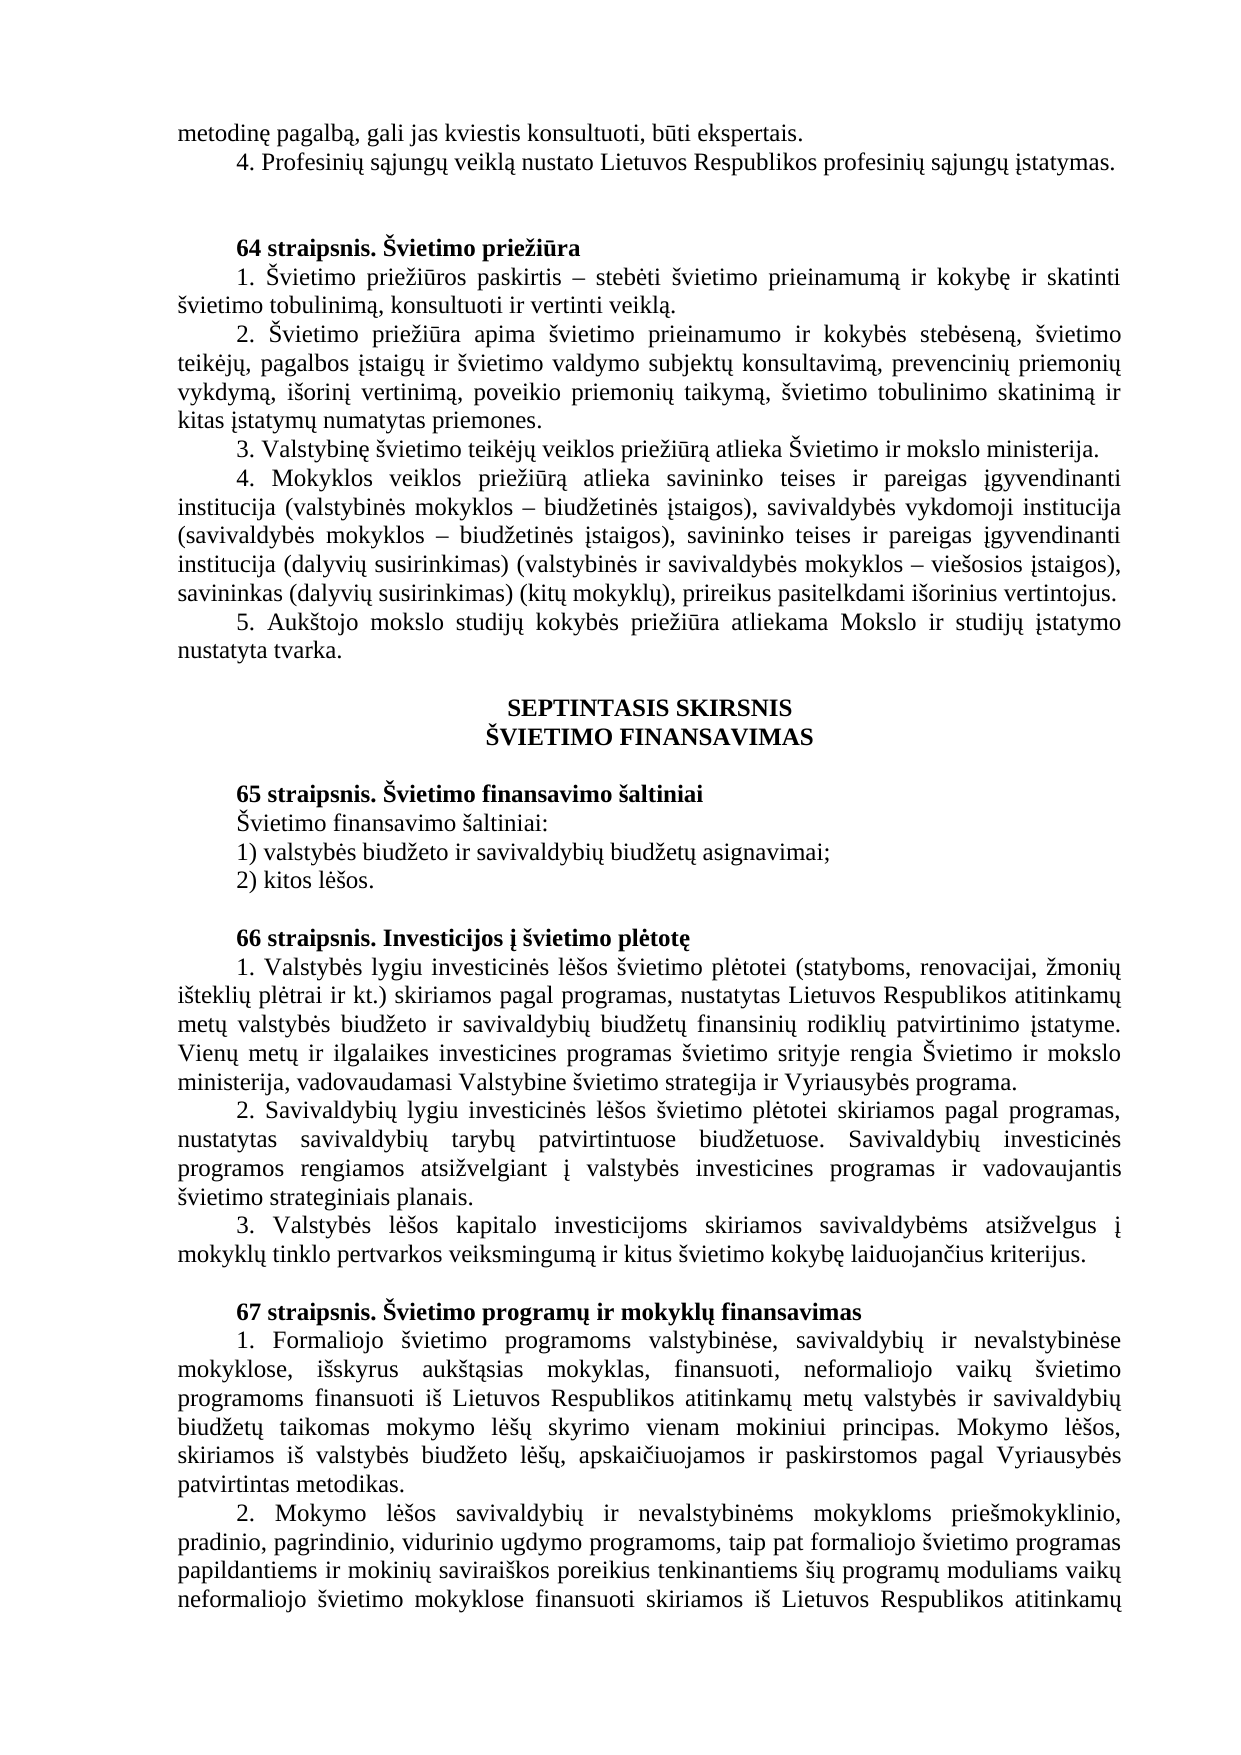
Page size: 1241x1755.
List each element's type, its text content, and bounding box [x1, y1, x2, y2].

text 2. Švietimo priežiūra apima švietimo prieinamumo ir kokybės stebėseną, švietimo teikėjų, pagalbos įstaigų ir švietimo valdymo subjektų konsultavimą, prevencinių priemonių vykdymą, išorinį vertinimą, poveikio priemonių taikymą, švietimo tobulinimo skatinimą ir kitas įstatymų numatytas priemones. [177, 319, 1122, 434]
text 3. Valstybės lėšos kapitalo investicijoms skiriamos savivaldybėms atsižvelgus į mokyklų tinklo pertvarkos veiksmingumą ir kitus švietimo kokybę laiduojančius kriterijus. [177, 1211, 1122, 1268]
text 1. Valstybės lygiu investicinės lėšos švietimo plėtotei (statyboms, renovacijai, žmonių išteklių plėtrai ir kt.) skiriamos pagal programas, nustatytas Lietuvos Respublikos atitinkamų metų valstybės biudžeto ir savivaldybių biudžetų finansinių rodiklių patvirtinimo įstatyme. Vienų metų ir ilgalaikes investicines programas švietimo srityje rengia Švietimo ir mokslo ministerija, vadovaudamasi Valstybine švietimo strategija ir Vyriausybės programa. [177, 952, 1122, 1096]
text 64 straipsnis. Švietimo priežiūra [177, 233, 1122, 262]
text ŠVIETIMO FINANSAVIMAS [177, 722, 1122, 751]
text 65 straipsnis. Švietimo finansavimo šaltiniai [177, 779, 1122, 808]
text 67 straipsnis. Švietimo programų ir mokyklų finansavimas [177, 1297, 1122, 1326]
text 1. Formaliojo švietimo programoms valstybinėse, savivaldybių ir nevalstybinėse mokyklose, išskyrus aukštąsias mokyklas, finansuoti, neformaliojo vaikų švietimo programoms finansuoti iš Lietuvos Respublikos atitinkamų metų valstybės ir savivaldybių biudžetų taikomas mokymo lėšų skyrimo vienam mokiniui principas. Mokymo lėšos, skiriamos iš valstybės biudžeto lėšų, apskaičiuojamos ir paskirstomos pagal Vyriausybės patvirtintas metodikas. [177, 1326, 1122, 1498]
text SEPTINTASIS SKIRSNIS [177, 693, 1122, 722]
text 1. Švietimo priežiūros paskirtis – stebėti švietimo prieinamumą ir kokybę ir skatinti švietimo tobulinimą, konsultuoti ir vertinti veiklą. [177, 262, 1122, 319]
text Švietimo finansavimo šaltiniai: [177, 808, 1122, 837]
text metodinę pagalbą, gali jas kviestis konsultuoti, būti ekspertais. [177, 118, 1122, 147]
text 2) kitos lėšos. [177, 866, 1122, 894]
text 2. Savivaldybių lygiu investicinės lėšos švietimo plėtotei skiriamos pagal programas, nustatytas savivaldybių tarybų patvirtintuose biudžetuose. Savivaldybių investicinės programos rengiamos atsižvelgiant į valstybės investicines programas ir vadovaujantis švietimo strateginiais planais. [177, 1096, 1122, 1211]
text 66 straipsnis. Investicijos į švietimo plėtotę [177, 923, 1122, 952]
text 1) valstybės biudžeto ir savivaldybių biudžetų asignavimai; [177, 837, 1122, 866]
text 5. Aukštojo mokslo studijų kokybės priežiūra atliekama Mokslo ir studijų įstatymo nustatyta tvarka. [177, 607, 1122, 664]
text 2. Mokymo lėšos savivaldybių ir nevalstybinėms mokykloms priešmokyklinio, pradinio, pagrindinio, vidurinio ugdymo programoms, taip pat formaliojo švietimo programas papildantiems ir mokinių saviraiškos poreikius tenkinantiems šių programų moduliams vaikų neformaliojo švietimo mokyklose finansuoti skiriamos iš Lietuvos Respublikos atitinkamų [177, 1498, 1122, 1613]
text 3. Valstybinę švietimo teikėjų veiklos priežiūrą atlieka Švietimo ir mokslo ministerija. [177, 434, 1122, 463]
text 4. Profesinių sąjungų veiklą nustato Lietuvos Respublikos profesinių sąjungų įstatymas. [177, 147, 1122, 176]
text 4. Mokyklos veiklos priežiūrą atlieka savininko teises ir pareigas įgyvendinanti institucija (valstybinės mokyklos – biudžetinės įstaigos), savivaldybės vykdomoji institucija (savivaldybės mokyklos – biudžetinės įstaigos), savininko teises ir pareigas įgyvendinanti institucija (dalyvių susirinkimas) (valstybinės ir savivaldybės mokyklos – viešosios įstaigos), savininkas (dalyvių susirinkimas) (kitų mokyklų), prireikus pasitelkdami išorinius vertintojus. [177, 463, 1122, 607]
